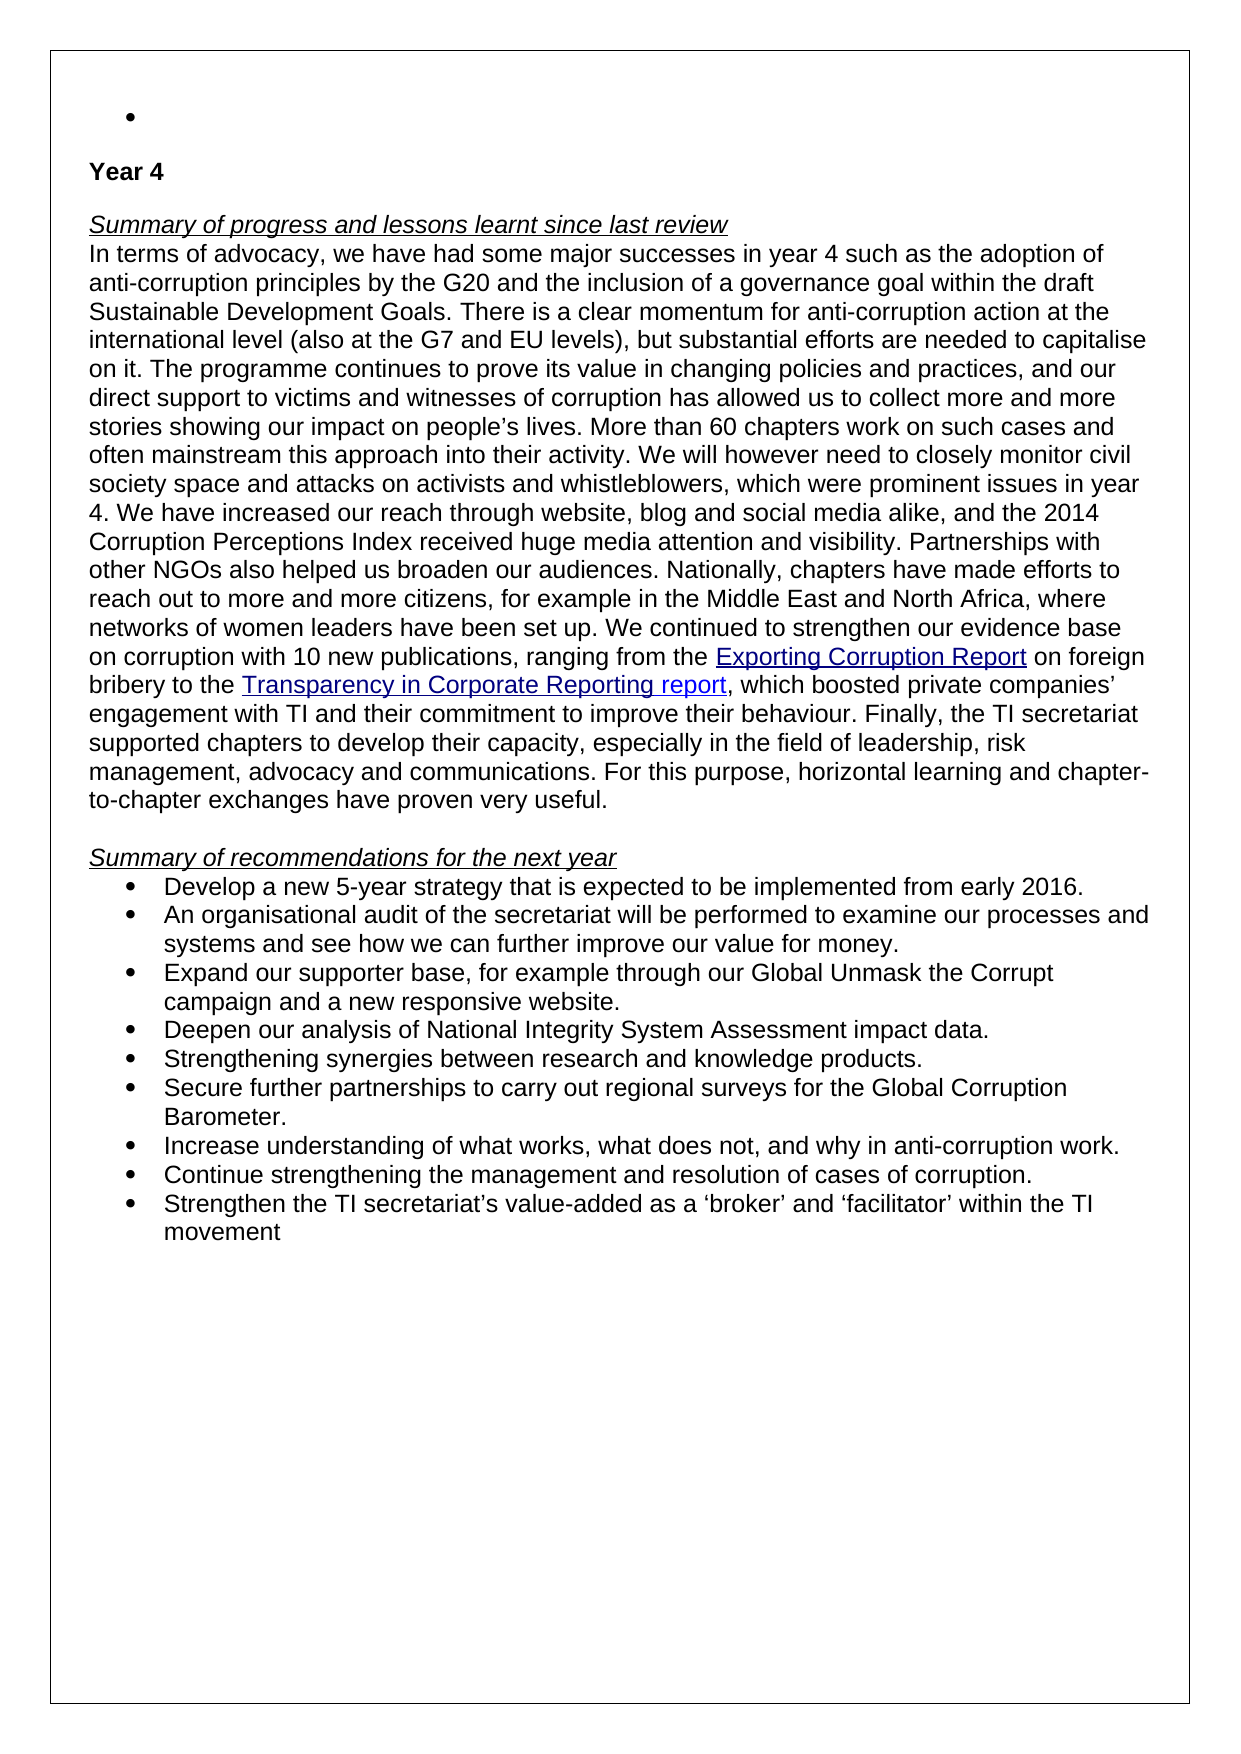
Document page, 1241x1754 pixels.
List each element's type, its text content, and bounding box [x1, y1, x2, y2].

list Increase understanding of what works, what does not, and why in anti-corruption work. [126, 1131, 1152, 1160]
list Secure further partnerships to carry out regional surveys for the Global Corruption Barometer. [126, 1073, 1152, 1131]
text Year 4 [89, 156, 1152, 185]
text In terms of advocacy, we have had some major successes in year 4 such as the adoption of anti-corruption principles by the G20 and the inclusion of a governance goal within the draft Sustainable Development Goals. There is a clear momentum for anti-corruption action at the international level (also at the G7 and EU levels), but substantial efforts are needed to capitalise on it. The programme continues to prove its value in changing policies and practices, and our direct support to victims and witnesses of corruption has allowed us to collect more and more stories showing our impact on people’s lives. More than 60 chapters work on such cases and often mainstream this approach into their activity. We will however need to closely monitor civil society space and attacks on activists and whistleblowers, which were prominent issues in year 4. We have increased our reach through website, blog and social media alike, and the 2014 Corruption Perceptions Index received huge media attention and visibility. Partnerships with other NGOs also helped us broaden our audiences. Nationally, chapters have made efforts to reach out to more and more citizens, for example in the Middle East and North Africa, where networks of women leaders have been set up. We continued to strengthen our evidence base on corruption with 10 new publications, ranging from the Exporting Corruption Report on foreign bribery to the Transparency in Corporate Reporting report, which boosted private companies’ engagement with TI and their commitment to improve their behaviour. Finally, the TI secretariat supported chapters to develop their capacity, especially in the field of leadership, risk management, advocacy and communications. For this purpose, horizontal learning and chapter-to-chapter exchanges have proven very useful. [89, 239, 1152, 814]
list Develop a new 5-year strategy that is expected to be implemented from early 2016. [126, 871, 1152, 900]
list Continue strengthening the management and resolution of cases of corruption. [126, 1160, 1152, 1188]
list Expand our supporter base, for example through our Global Unmask the Corrupt campaign and a new responsive website. [126, 958, 1152, 1016]
text Summary of recommendations for the next year [89, 843, 1152, 871]
list Deepen our analysis of National Integrity System Assessment impact data. [126, 1016, 1152, 1044]
list Strengthening synergies between research and knowledge products. [126, 1044, 1152, 1073]
list An organisational audit of the secretariat will be performed to examine our processes and systems and see how we can further improve our value for money. [126, 900, 1152, 958]
text Summary of progress and lessons learnt since last review [89, 210, 1152, 239]
list Strengthen the TI secretariat’s value-added as a ‘broker’ and ‘facilitator’ within the TI movement [126, 1188, 1152, 1246]
